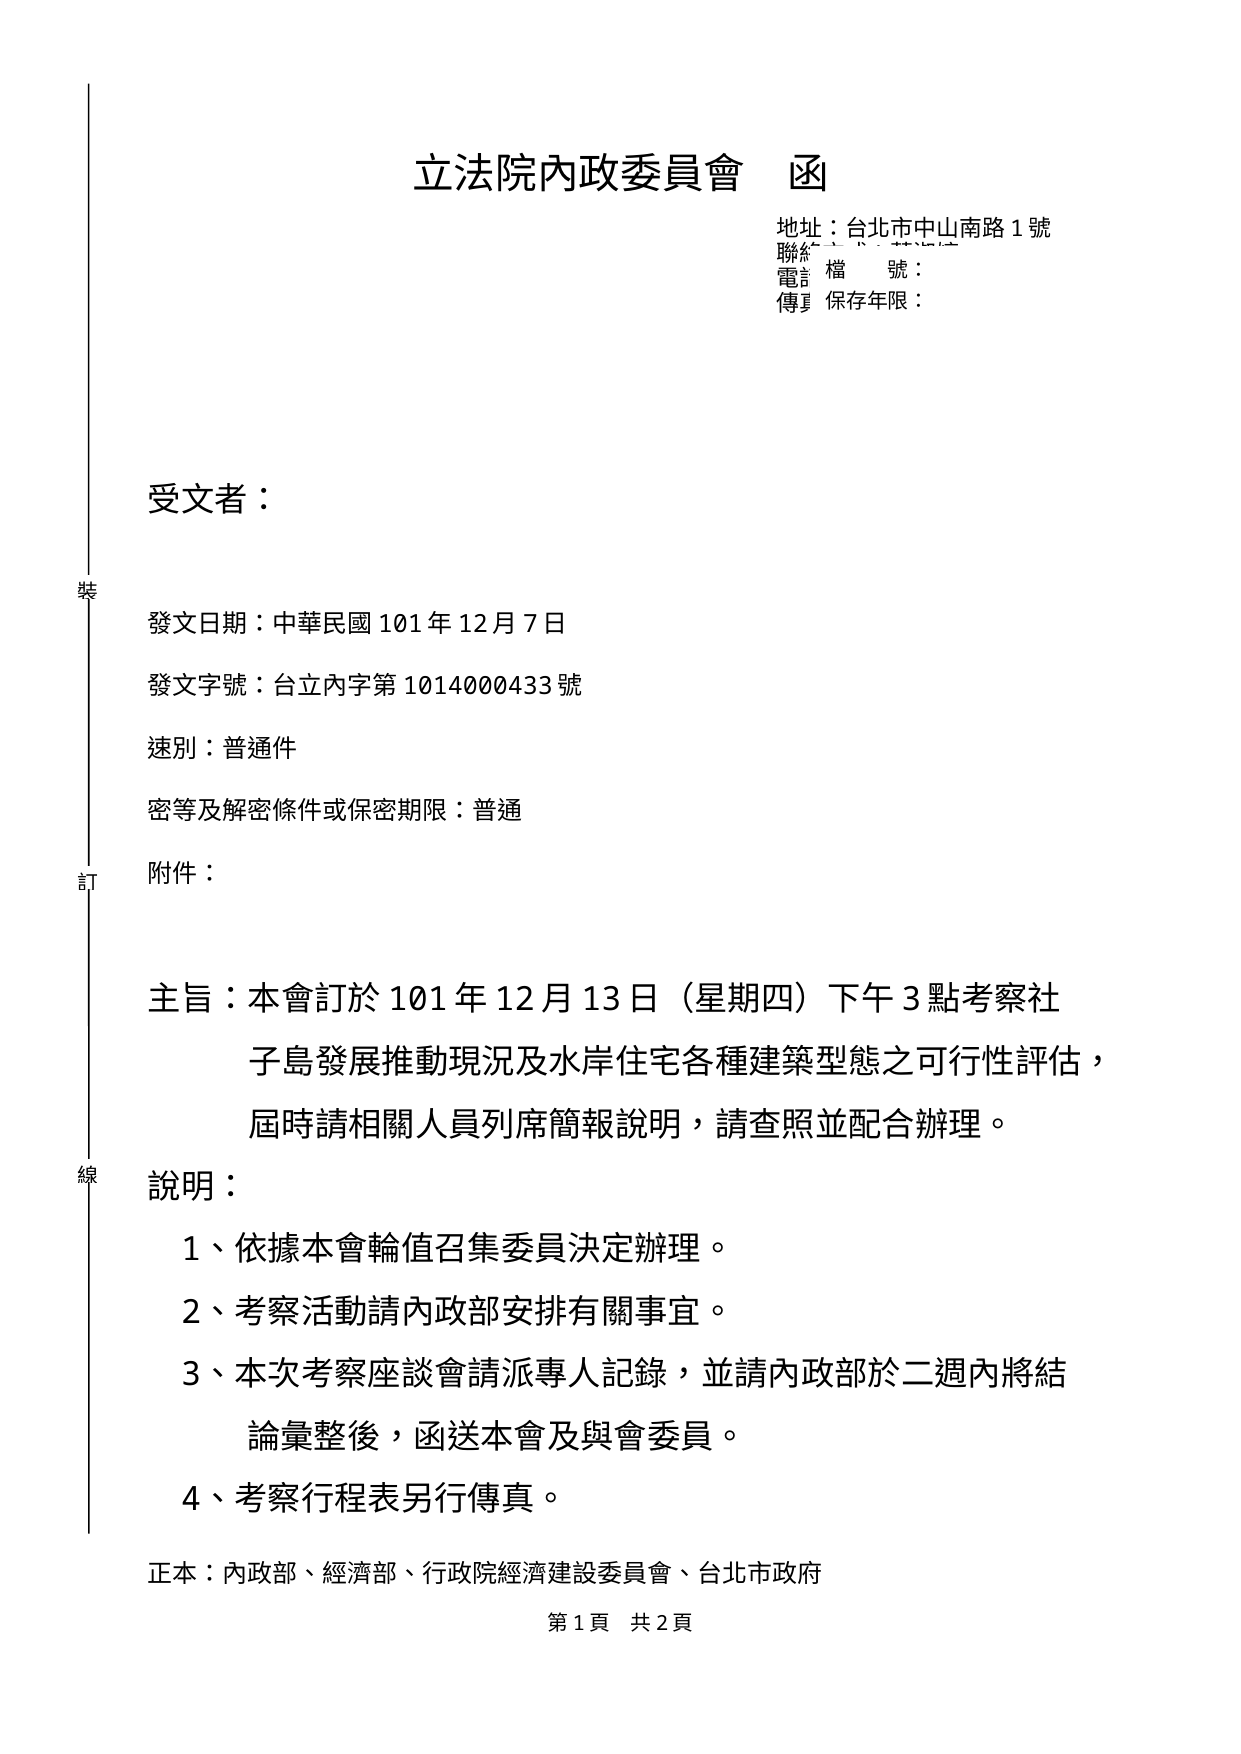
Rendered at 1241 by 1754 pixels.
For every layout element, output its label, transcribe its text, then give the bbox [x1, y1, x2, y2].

text 發文日期：中華民國101年12月7日 [148, 580, 1092, 642]
text 保存年限： [825, 284, 1070, 314]
text 主旨：本會訂於101年12月13日（星期四）下午3點考察社子島發展推動現況及水岸住宅各種建築型態之可行性評估，屆時請相關人員列席簡報說明，請查照並配合辦理。 [148, 955, 1092, 1142]
text 傳真:（02)23585502 [776, 291, 810, 316]
text 聯絡方式：葉淑婷 [776, 241, 1183, 266]
text 正本：內政部、經濟部、行政院經濟建設委員會、台北市政府 [148, 1530, 1092, 1592]
text 檔 號： [825, 254, 1070, 284]
text 電話：（02)23585509 [776, 266, 810, 291]
text 發文字號：台立內字第1014000433號 [148, 642, 1092, 705]
text 密等及解密條件或保密期限：普通 [148, 767, 1092, 830]
text 電話：（02)23585509 [1085, 266, 1183, 291]
title 立法院內政委員會 函 [136, 158, 1198, 434]
list 依據本會輪值召集委員決定辦理。 [181, 1205, 1092, 1267]
list 考察活動請內政部安排有關事宜。 [181, 1267, 1092, 1330]
text 傳真:（02)23585502 [1085, 291, 1183, 316]
text 說明： [148, 1142, 1092, 1205]
list 考察行程表另行傳真。 [181, 1455, 1092, 1517]
text 地址：台北市中山南路1號 [776, 216, 1183, 241]
text 速別：普通件 [148, 705, 1092, 767]
text 受文者： [148, 455, 1092, 517]
text 附件： [148, 830, 1092, 892]
list 本次考察座談會請派專人記錄，並請內政部於二週內將結論彙整後，函送本會及與會委員。 [181, 1330, 1092, 1455]
